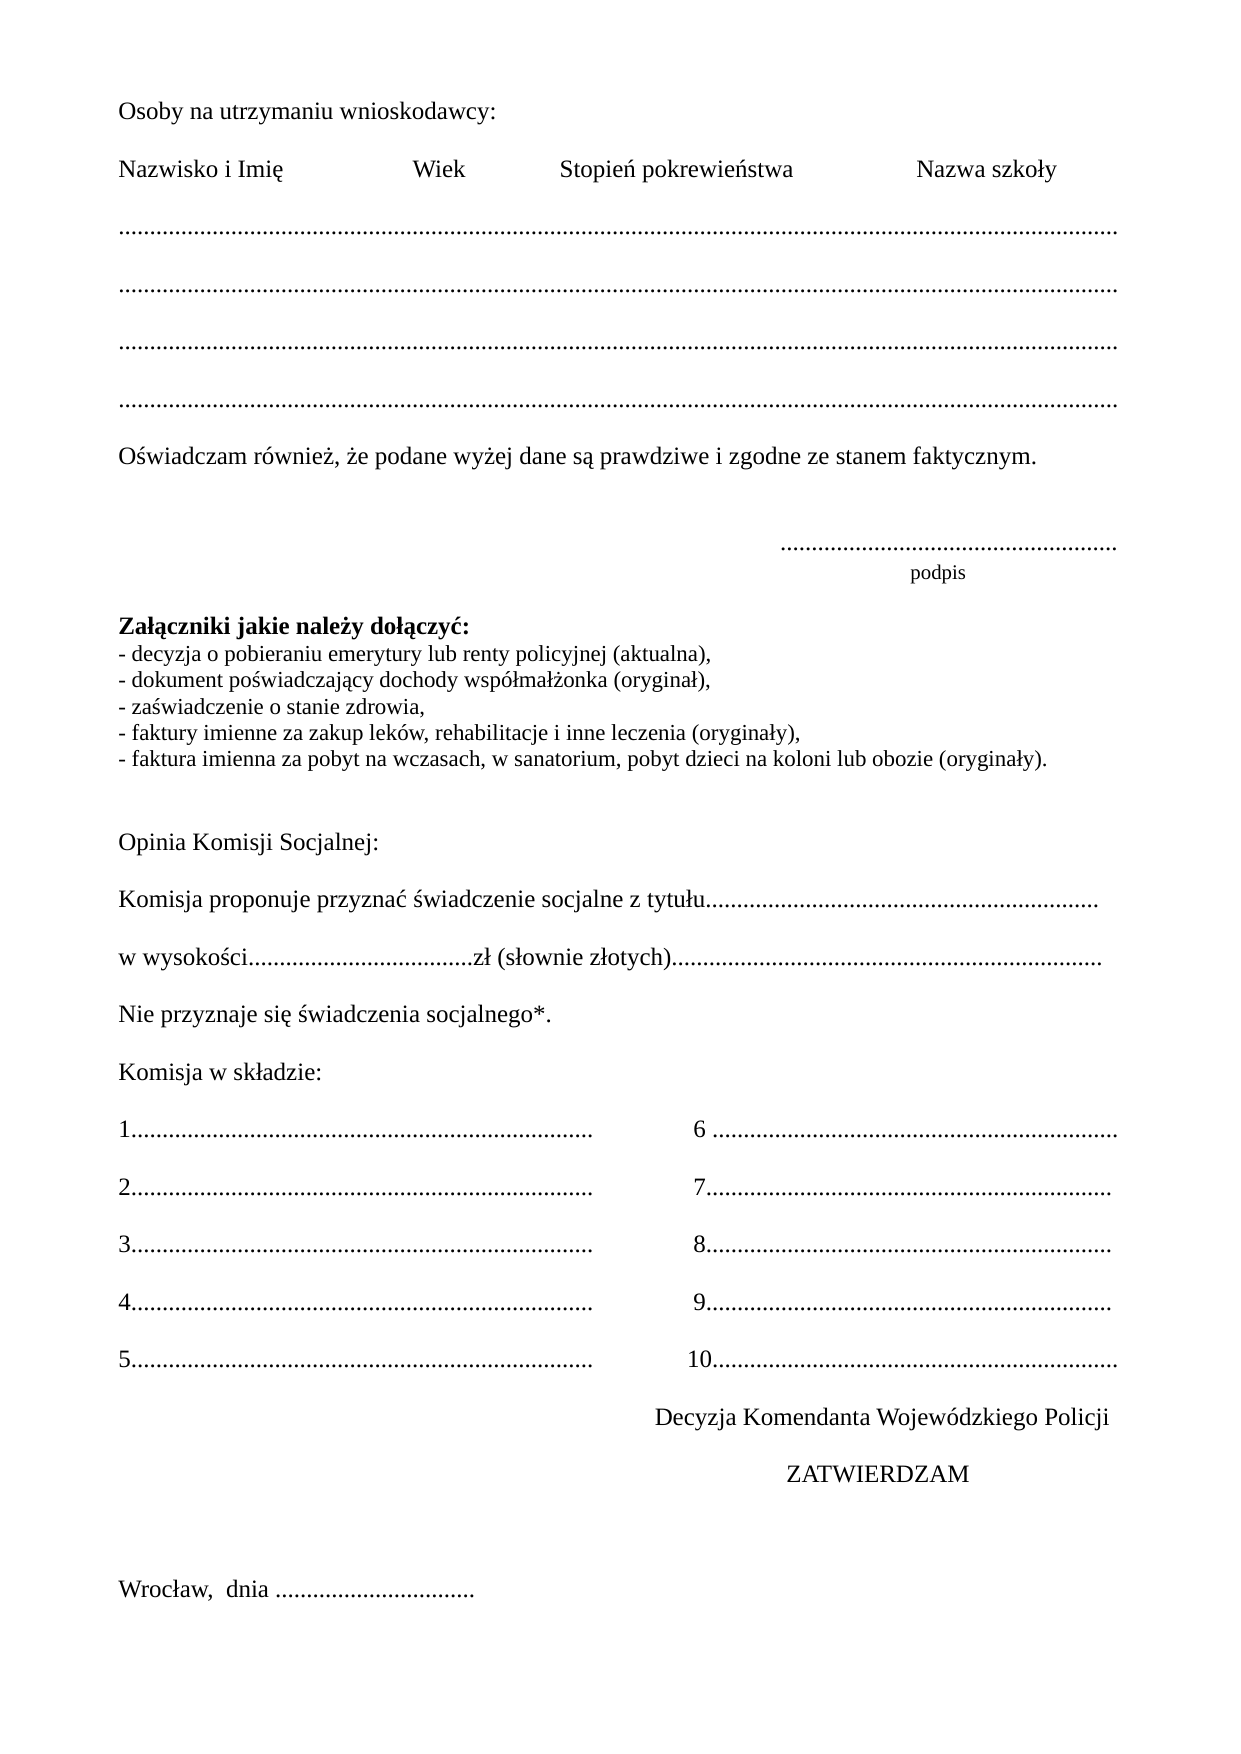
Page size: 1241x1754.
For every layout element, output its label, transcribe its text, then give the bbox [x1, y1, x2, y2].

text w wysokości....................................zł (słownie złotych)..................................................................... [118, 942, 1122, 971]
text Osoby na utrzymaniu wnioskodawcy: [118, 96, 1122, 125]
text Nazwisko i Imię Wiek Stopień pokrewieństwa Nazwa szkoły [118, 154, 1122, 182]
text - dokument poświadczający dochody współmałżonka (oryginał), [118, 666, 1122, 693]
text - faktura imienna za pobyt na wczasach, w sanatorium, pobyt dzieci na koloni lub obozie (oryginały). [118, 746, 1122, 772]
text ................................................................................................................................................................ [118, 326, 1122, 355]
text Komisja proponuje przyznać świadczenie socjalne z tytułu............................................................... [118, 884, 1122, 913]
text 3.......................................................................... 8................................................................. [118, 1229, 1122, 1258]
text ...................................................... [118, 527, 1122, 556]
text podpis [118, 556, 1122, 585]
text 4.......................................................................... 9................................................................. [118, 1287, 1122, 1316]
text 1.......................................................................... 6 ................................................................. [118, 1114, 1122, 1143]
text Opinia Komisji Socjalnej: [118, 827, 1122, 856]
text - decyzja o pobieraniu emerytury lub renty policyjnej (aktualna), [118, 640, 1122, 666]
text 5.......................................................................... 10................................................................. [118, 1344, 1122, 1373]
text Wrocław, dnia ................................ [118, 1574, 1122, 1603]
text Oświadczam również, że podane wyżej dane są prawdziwe i zgodne ze stanem faktycznym. [118, 441, 1122, 470]
text Komisja w składzie: [118, 1057, 1122, 1086]
text - faktury imienne za zakup leków, rehabilitacje i inne leczenia (oryginały), [118, 719, 1122, 746]
text ................................................................................................................................................................ [118, 211, 1122, 240]
text Decyzja Komendanta Wojewódzkiego Policji [118, 1402, 1122, 1431]
text ZATWIERDZAM [118, 1459, 1122, 1488]
text ................................................................................................................................................................ [118, 269, 1122, 297]
text Nie przyznaje się świadczenia socjalnego*. [118, 999, 1122, 1028]
text - zaświadczenie o stanie zdrowia, [118, 693, 1122, 719]
text 2.......................................................................... 7................................................................. [118, 1172, 1122, 1201]
text Załączniki jakie należy dołączyć: [118, 611, 1122, 640]
text ................................................................................................................................................................ [118, 384, 1122, 412]
